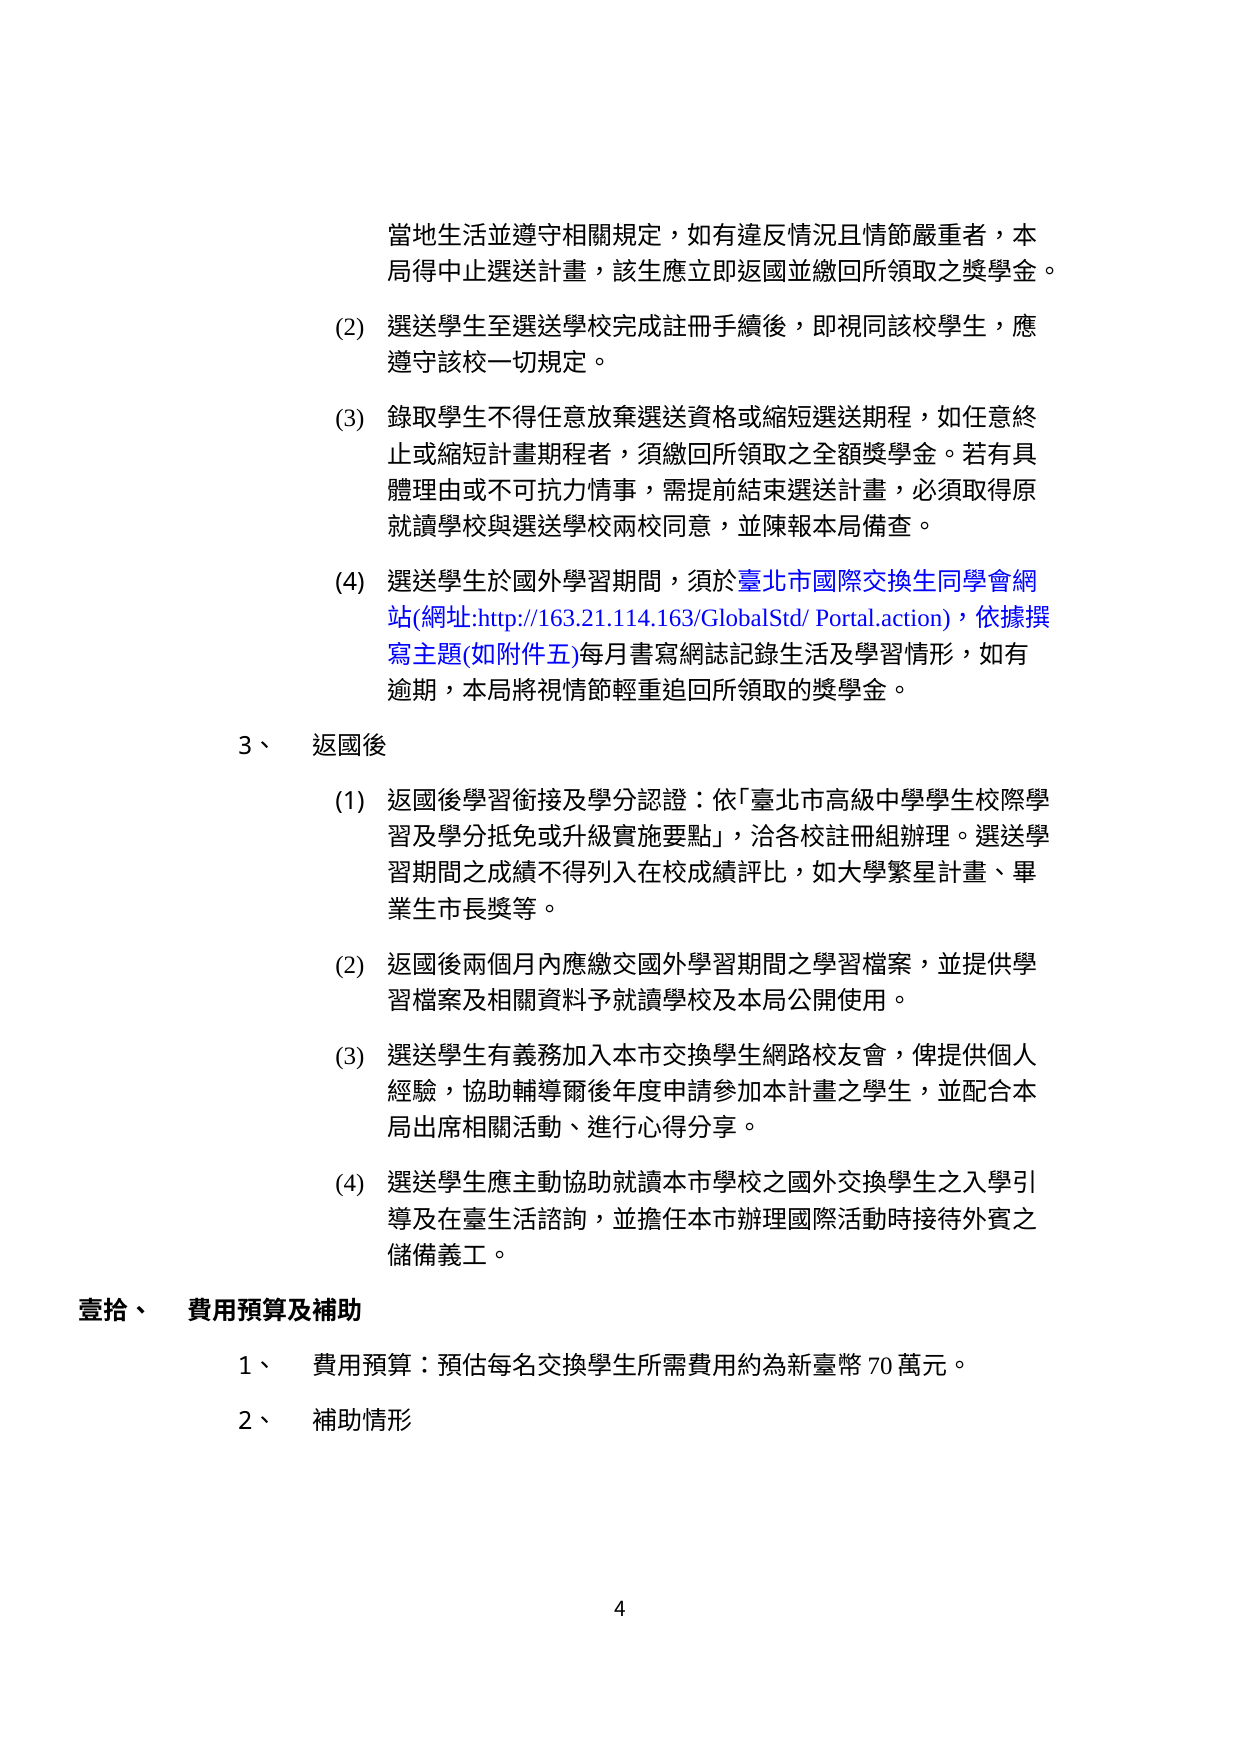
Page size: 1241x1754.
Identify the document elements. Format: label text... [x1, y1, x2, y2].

list 返國後學習銜接及學分認證：依｢臺北市高級中學學生校際學習及學分抵免或升級實施要點｣，洽各校註冊組辦理。選送學習期間之成績不得列入在校成績評比，如大學繁星計畫、畢業生市長獎等。 [335, 780, 1053, 925]
list 補助情形 [237, 1400, 1053, 1437]
list 費用預算及補助 [78, 1290, 1053, 1327]
list 錄取學生不得任意放棄選送資格或縮短選送期程，如任意終止或縮短計畫期程者，須繳回所領取之全額獎學金。若有具體理由或不可抗力情事，需提前結束選送計畫，必須取得原就讀學校與選送學校兩校同意，並陳報本局備查。 [335, 398, 1053, 543]
list 選送學生於國外學習期間，須於臺北市國際交換生同學會網站(網址:http://163.21.114.163/GlobalStd/ Portal.action)，依據撰寫主題(如附件五)每月書寫網誌記錄生活及學習情形，如有逾期，本局將視情節輕重追回所領取的獎學金。 [335, 562, 1053, 707]
list 返國後 [237, 725, 1053, 762]
list 費用預算：預估每名交換學生所需費用約為新臺幣70萬元。 [237, 1345, 1053, 1382]
list 選送學生有義務加入本市交換學生網路校友會，俾提供個人經驗，協助輔導爾後年度申請參加本計畫之學生，並配合本局出席相關活動、進行心得分享。 [335, 1035, 1053, 1144]
list 返國後兩個月內應繳交國外學習期間之學習檔案，並提供學習檔案及相關資料予就讀學校及本局公開使用。 [335, 944, 1053, 1017]
list 選送學生應主動協助就讀本市學校之國外交換學生之入學引導及在臺生活諮詢，並擔任本市辦理國際活動時接待外賓之儲備義工。 [335, 1163, 1053, 1272]
list 選送學生在外代表國家與學校，選送期間須努力向學，融入當地生活並遵守相關規定，如有違反情況且情節嚴重者，本局得中止選送計畫，該生應立即返國並繳回所領取之獎學金。 [335, 215, 1053, 288]
list 選送學生至選送學校完成註冊手續後，即視同該校學生，應遵守該校一切規定。 [335, 307, 1053, 379]
